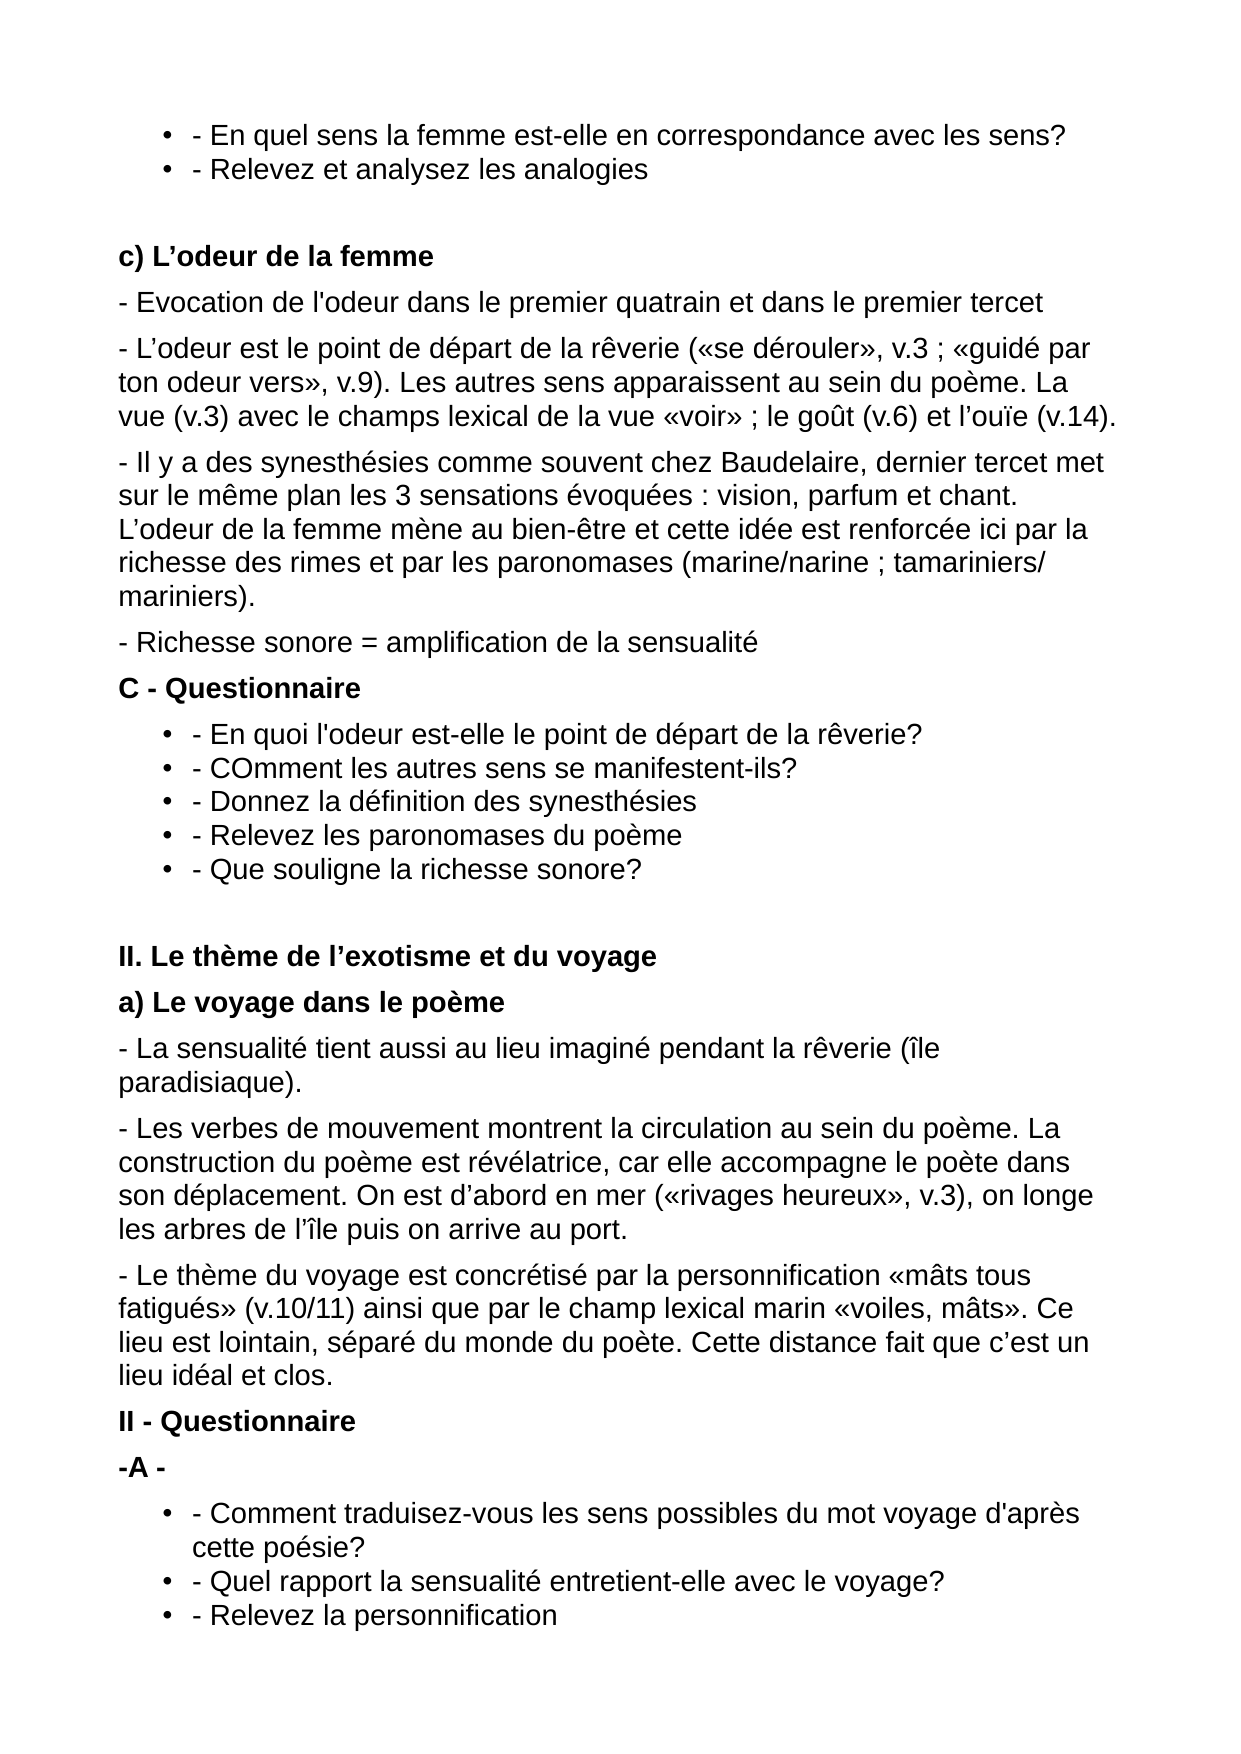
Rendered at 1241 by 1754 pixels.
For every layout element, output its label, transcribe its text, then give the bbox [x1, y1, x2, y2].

list - En quoi l'odeur est-elle le point de départ de la rêverie? [162, 717, 1122, 751]
text - Il y a des synesthésies comme souvent chez Baudelaire, dernier tercet met sur le même plan les 3 sensations évoquées : vision, parfum et chant. L’odeur de la femme mène au bien-être et cette idée est renforcée ici par la richesse des rimes et par les paronomases (marine/narine ; tamariniers/ mariniers). [118, 444, 1122, 612]
text - La sensualité tient aussi au lieu imaginé pendant la rêverie (île paradisiaque). [118, 1031, 1122, 1098]
list - Quel rapport la sensualité entretient-elle avec le voyage? [162, 1564, 1122, 1597]
list - En quel sens la femme est-elle en correspondance avec les sens? [162, 118, 1122, 152]
list - Relevez la personnification [162, 1597, 1122, 1631]
text - L’odeur est le point de départ de la rêverie («se dérouler», v.3 ; «guidé par ton odeur vers», v.9). Les autres sens apparaissent au sein du poème. La vue (v.3) avec le champs lexical de la vue «voir» ; le goût (v.6) et l’ouïe (v.14). [118, 331, 1122, 432]
list - Relevez et analysez les analogies [162, 152, 1122, 186]
text a) Le voyage dans le poème [118, 985, 1122, 1019]
text II - Questionnaire [118, 1404, 1122, 1438]
text - Evocation de l'odeur dans le premier quatrain et dans le premier tercet [118, 285, 1122, 319]
list - COmment les autres sens se manifestent-ils? [162, 751, 1122, 784]
text -A - [118, 1450, 1122, 1484]
text - Richesse sonore = amplification de la sensualité [118, 625, 1122, 658]
text c) L’odeur de la femme [118, 239, 1122, 273]
list - Relevez les paronomases du poème [162, 818, 1122, 852]
text - Le thème du voyage est concrétisé par la personnification «mâts tous fatigués» (v.10/11) ainsi que par le champ lexical marin «voiles, mâts». Ce lieu est lointain, séparé du monde du poète. Cette distance fait que c’est un lieu idéal et clos. [118, 1258, 1122, 1392]
list - Que souligne la richesse sonore? [162, 852, 1122, 886]
text - Les verbes de mouvement montrent la circulation au sein du poème. La construction du poème est révélatrice, car elle accompagne le poète dans son déplacement. On est d’abord en mer («rivages heureux», v.3), on longe les arbres de l’île puis on arrive au port. [118, 1111, 1122, 1245]
text II. Le thème de l’exotisme et du voyage [118, 939, 1122, 973]
list - Donnez la définition des synesthésies [162, 784, 1122, 818]
list - Comment traduisez-vous les sens possibles du mot voyage d'après cette poésie? [162, 1496, 1122, 1564]
text C - Questionnaire [118, 671, 1122, 704]
